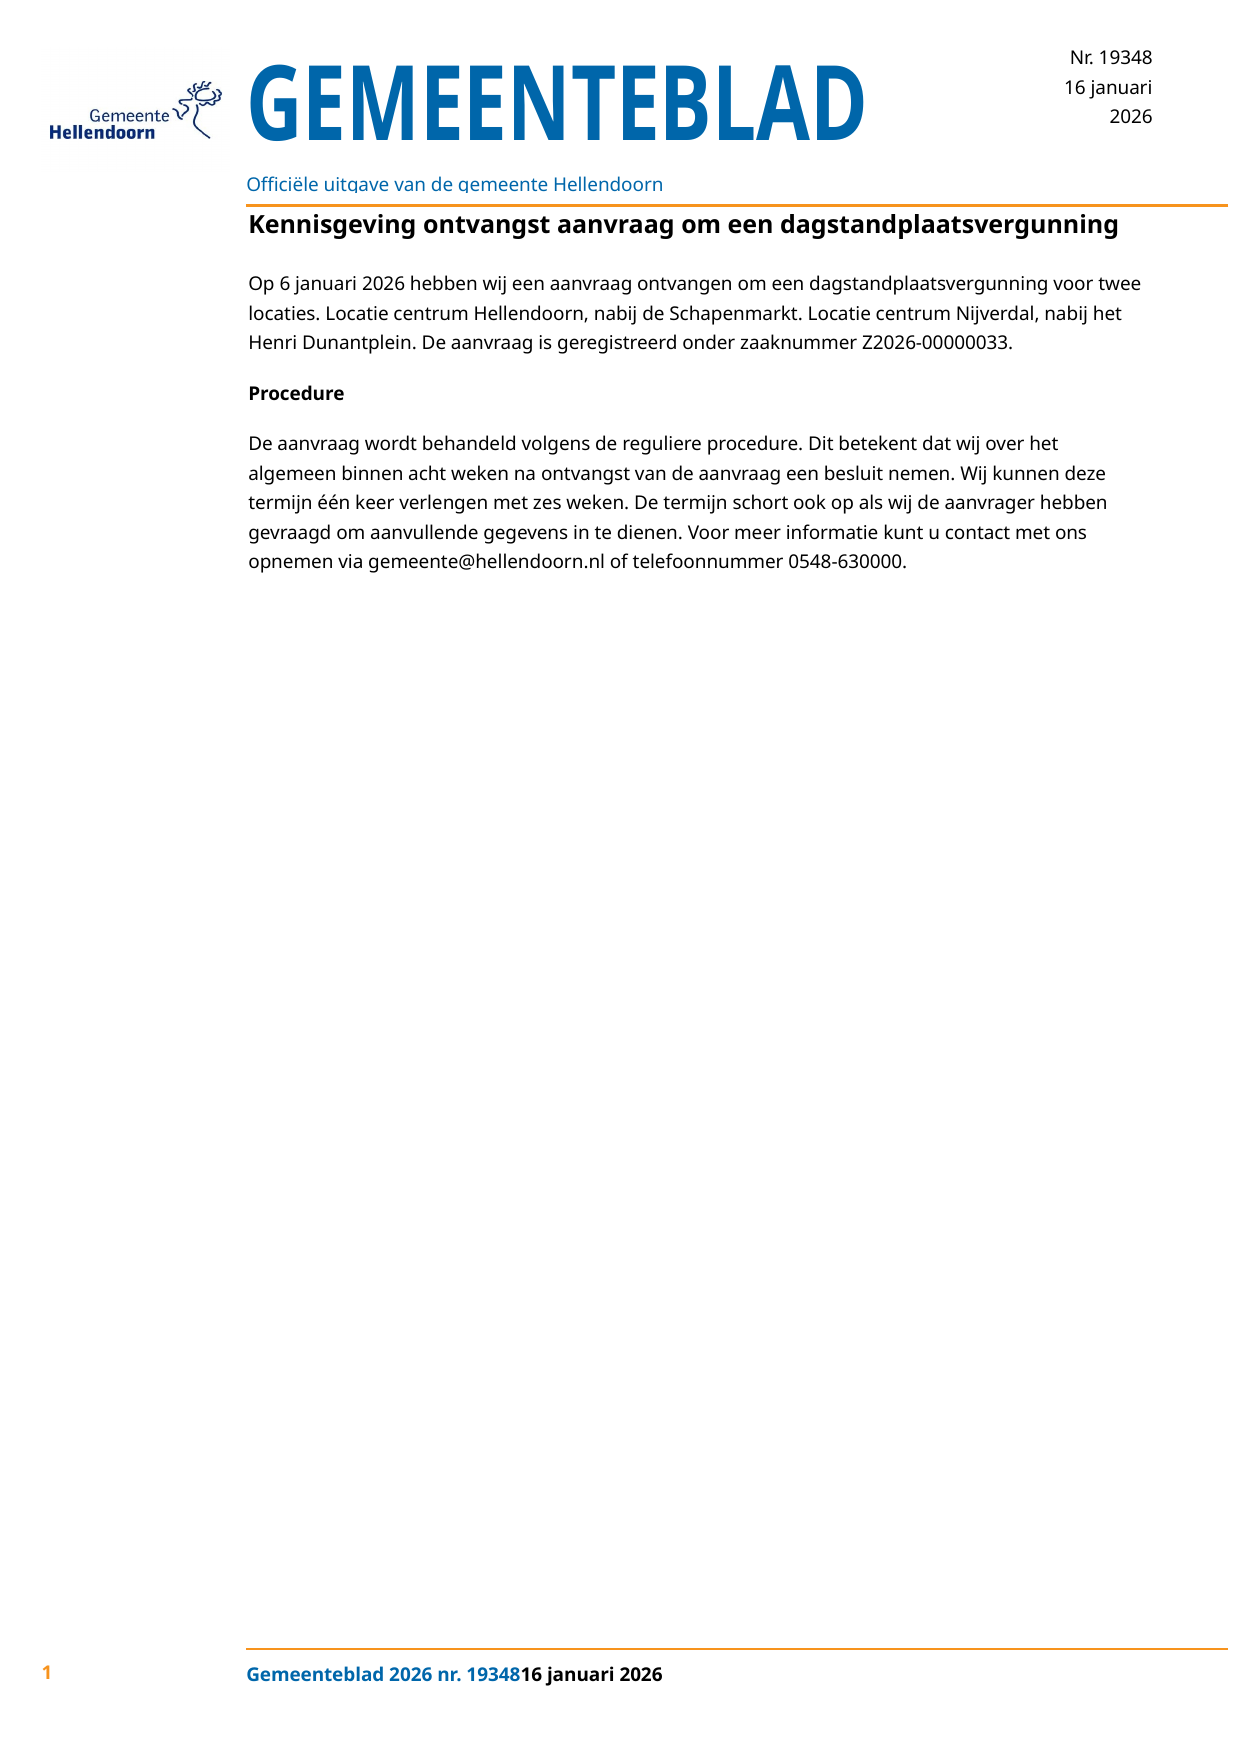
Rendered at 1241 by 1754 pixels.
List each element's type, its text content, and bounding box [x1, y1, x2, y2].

text Procedure [248, 380, 1152, 406]
text Kennisgeving ontvangst aanvraag om een dagstandplaatsvergunning [248, 207, 1152, 241]
text Op 6 januari 2026 hebben wij een aanvraag ontvangen om een dagstandplaatsvergunning voor twee locaties. Locatie centrum Hellendoorn, nabij de Schapenmarkt. Locatie centrum Nijverdal, nabij het Henri Dunantplein. De aanvraag is geregistreerd onder zaaknummer Z2026-00000033. [248, 270, 1152, 355]
picture [41, 47, 231, 172]
text De aanvraag wordt behandeld volgens de reguliere procedure. Dit betekent dat wij over het algemeen binnen acht weken na ontvangst van de aanvraag een besluit nemen. Wij kunnen deze termijn één keer verlengen met zes weken. De termijn schort ook op als wij de aanvrager hebben gevraagd om aanvullende gegevens in te dienen. Voor meer informatie kunt u contact met ons opnemen via gemeente@hellendoorn.nl of telefoonnummer 0548-630000. [248, 430, 1152, 574]
